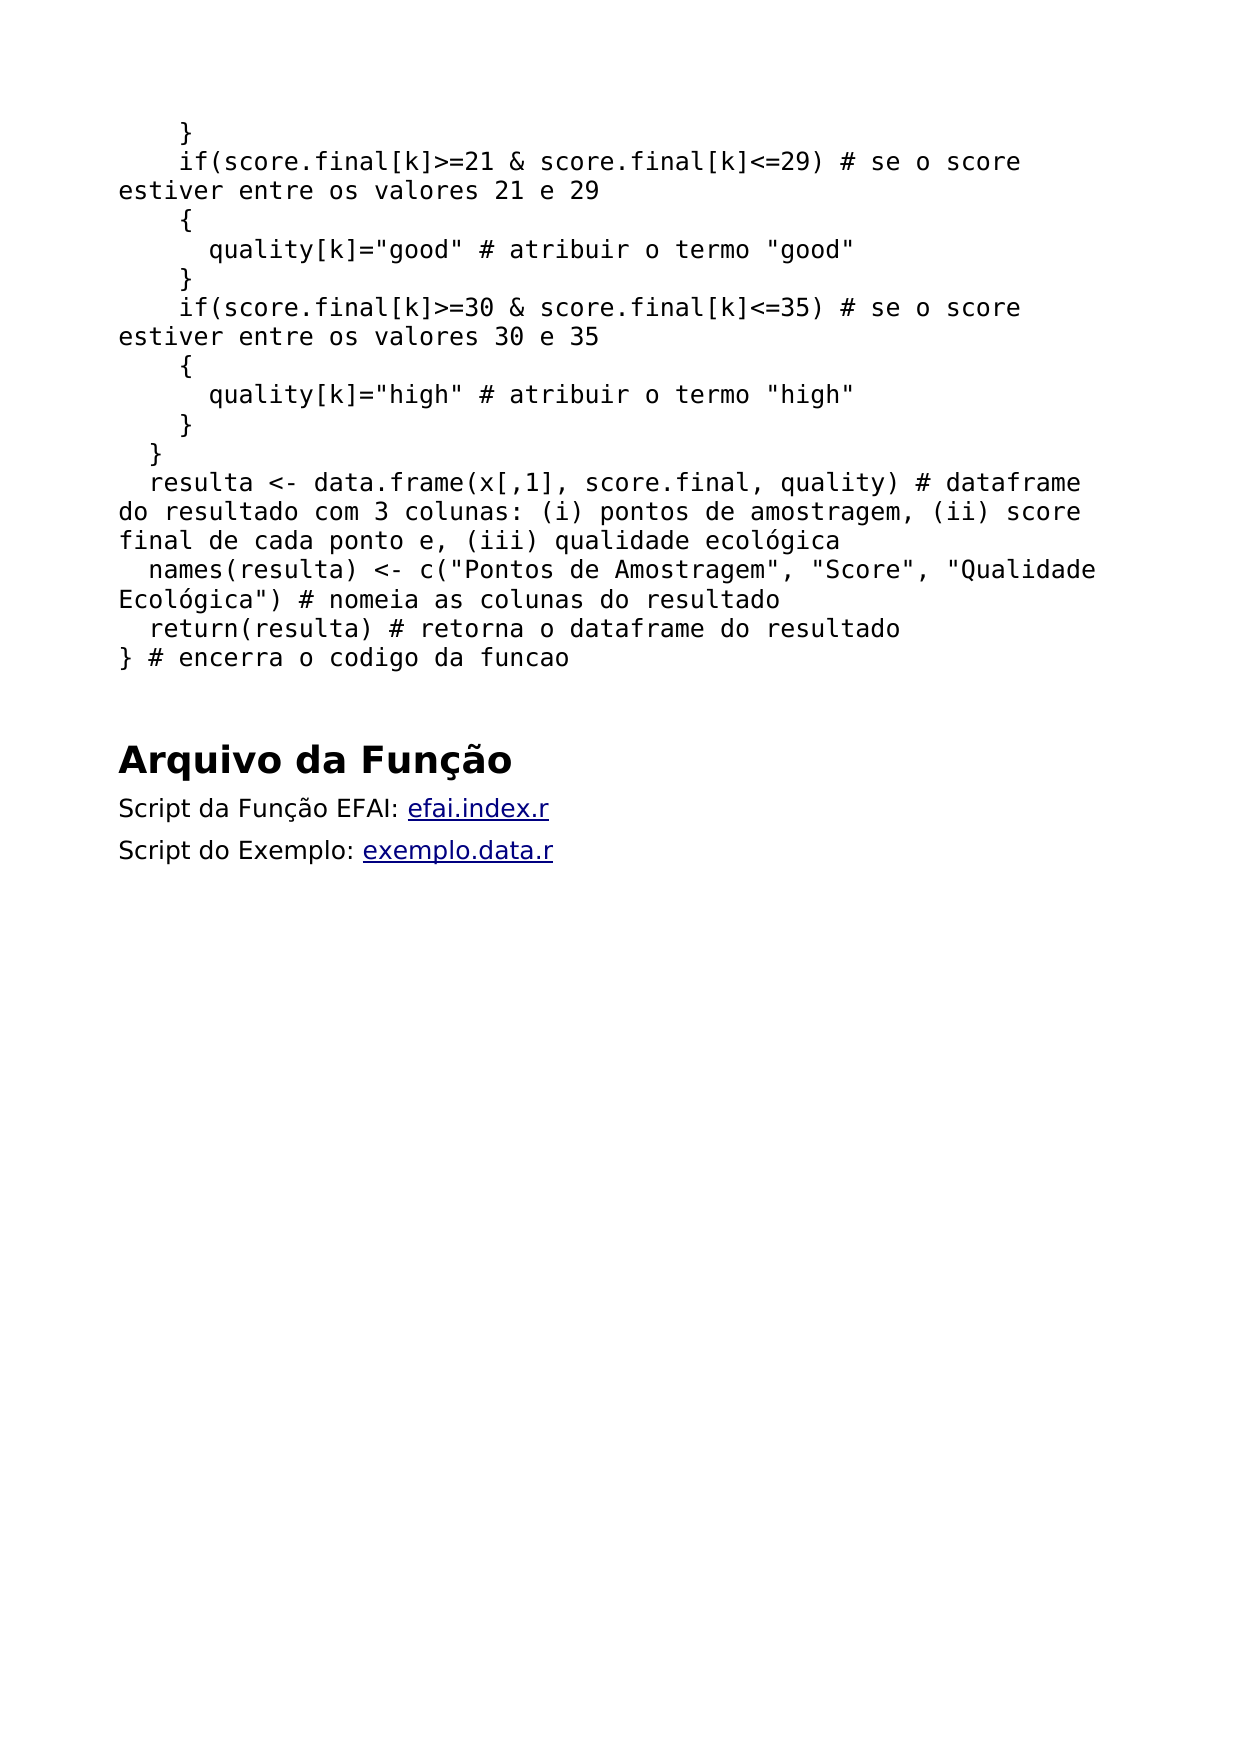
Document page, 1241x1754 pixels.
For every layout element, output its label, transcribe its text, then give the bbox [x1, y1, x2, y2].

subtitle Arquivo da Função [118, 738, 1122, 782]
text Script do Exemplo: exemplo.data.r [118, 836, 1122, 894]
text Script da Função EFAI: efai.index.r [118, 794, 1122, 823]
text } if(score.final[k]>=21 & score.final[k]<=29) # se o score estiver entre os valores 21 e 29 { quality[k]="good" # atribuir o termo "good" } if(score.final[k]>=30 & score.final[k]<=35) # se o score estiver entre os valores 30 e 35 { quality[k]="high" # atribuir o termo "high" } } resulta <- data.frame(x[,1], score.final, quality) # dataframe do resultado com 3 colunas: (i) pontos de amostragem, (ii) score final de cada ponto e, (iii) qualidade ecológica names(resulta) <- c("Pontos de Amostragem", "Score", "Qualidade Ecológica") # nomeia as colunas do resultado return(resulta) # retorna o dataframe do resultado } # encerra o codigo da funcao [118, 118, 1122, 701]
